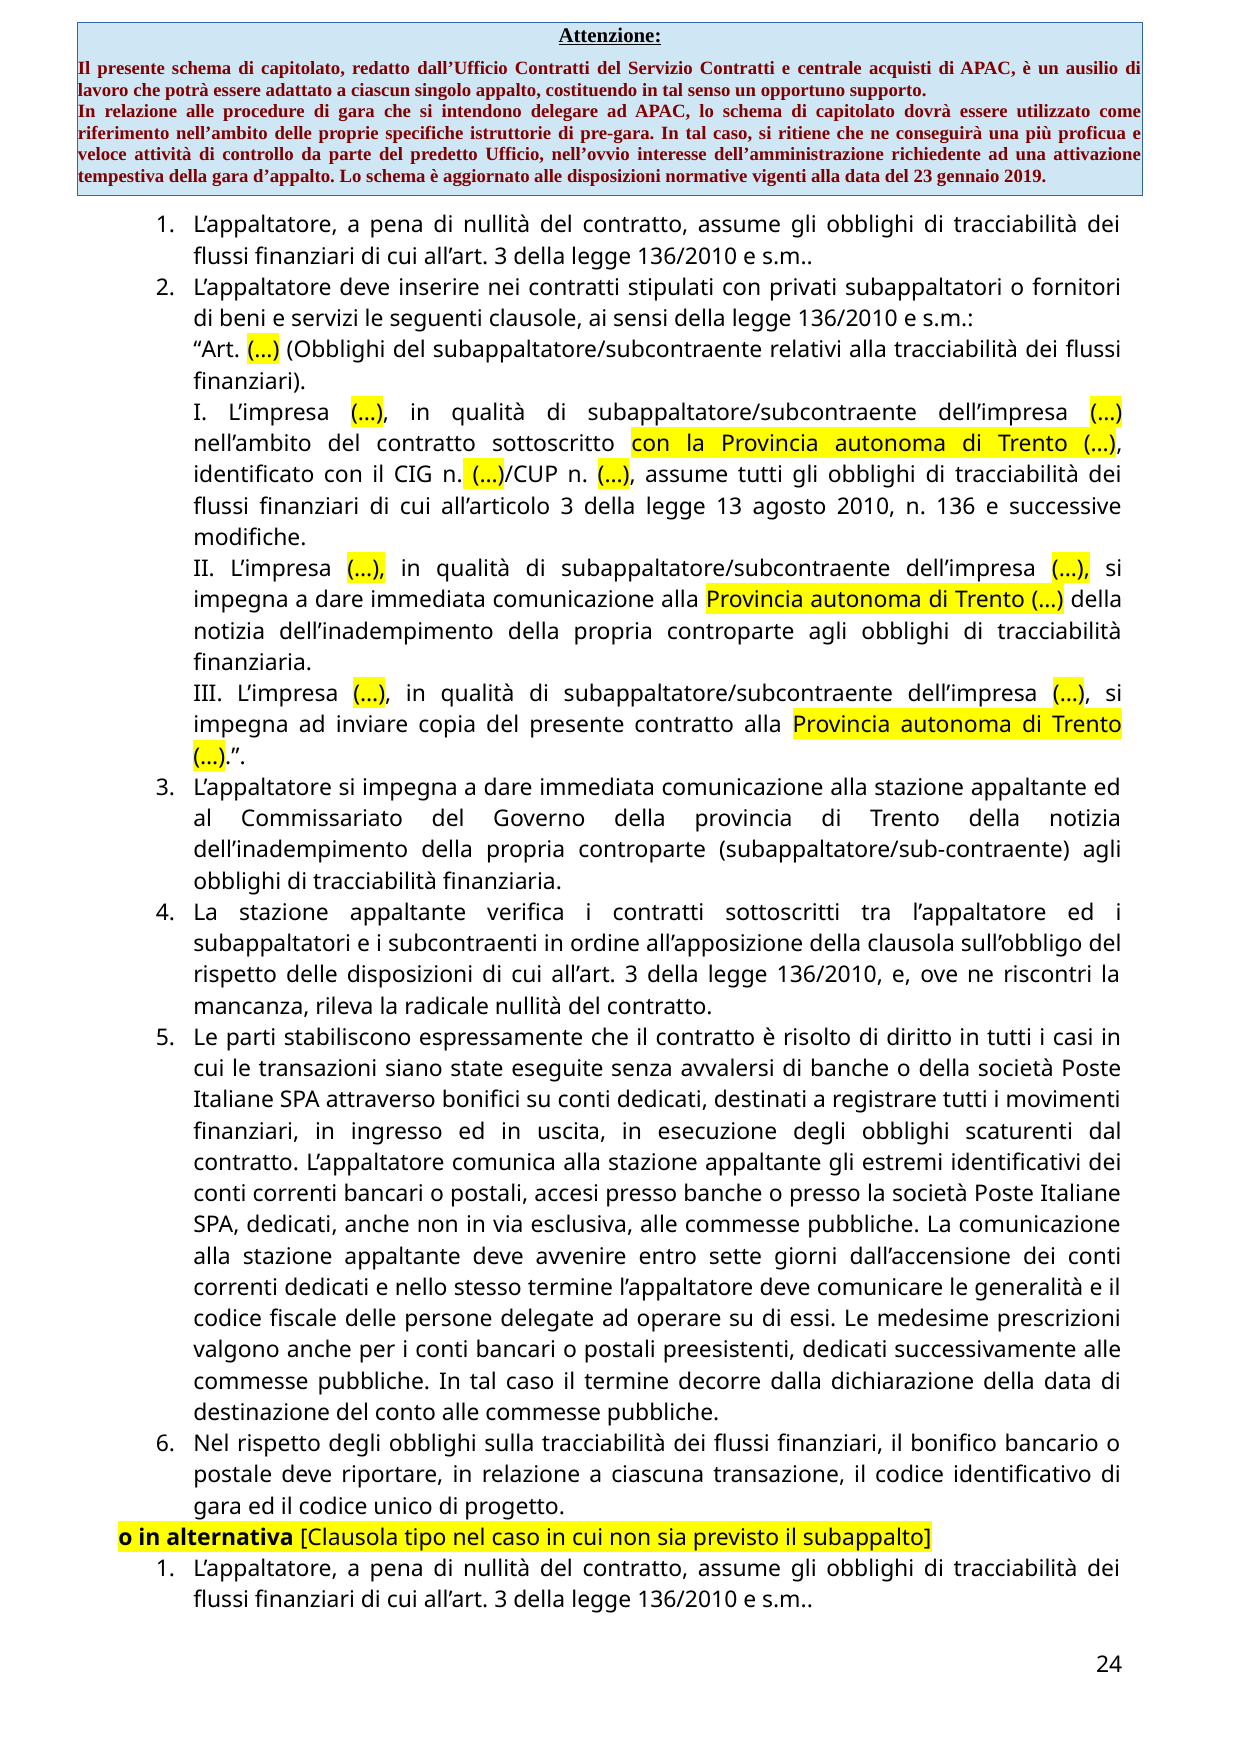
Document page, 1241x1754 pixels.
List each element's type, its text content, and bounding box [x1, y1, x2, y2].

list Nel rispetto degli obblighi sulla tracciabilità dei flussi finanziari, il bonifico bancario o postale deve riportare, in relazione a ciascuna transazione, il codice identificativo di gara ed il codice unico di progetto. [156, 1427, 1122, 1521]
list L’appaltatore, a pena di nullità del contratto, assume gli obblighi di tracciabilità dei flussi finanziari di cui all’art. 3 della legge 136/2010 e s.m.. [156, 1552, 1122, 1614]
list I. L’impresa (…), in qualità di subappaltatore/subcontraente dell’impresa (…) nell’ambito del contratto sottoscritto con la Provincia autonoma di Trento (…), identificato con il CIG n. (…)/CUP n. (…), assume tutti gli obblighi di tracciabilità dei flussi finanziari di cui all’articolo 3 della legge 13 agosto 2010, n. 136 e successive modifiche. [156, 396, 1122, 552]
list L’appaltatore deve inserire nei contratti stipulati con privati subappaltatori o fornitori di beni e servizi le seguenti clausole, ai sensi della legge 136/2010 e s.m.: [156, 271, 1122, 333]
list III. L’impresa (…), in qualità di subappaltatore/subcontraente dell’impresa (…), si impegna ad inviare copia del presente contratto alla Provincia autonoma di Trento (…).”. [156, 677, 1122, 771]
list “Art. (…) (Obblighi del subappaltatore/subcontraente relativi alla tracciabilità dei flussi finanziari). [156, 333, 1122, 396]
list Le parti stabiliscono espressamente che il contratto è risolto di diritto in tutti i casi in cui le transazioni siano state eseguite senza avvalersi di banche o della società Poste Italiane SPA attraverso bonifici su conti dedicati, destinati a registrare tutti i movimenti finanziari, in ingresso ed in uscita, in esecuzione degli obblighi scaturenti dal contratto. L’appaltatore comunica alla stazione appaltante gli estremi identificativi dei conti correnti bancari o postali, accesi presso banche o presso la società Poste Italiane SPA, dedicati, anche non in via esclusiva, alle commesse pubbliche. La comunicazione alla stazione appaltante deve avvenire entro sette giorni dall’accensione dei conti correnti dedicati e nello stesso termine l’appaltatore deve comunicare le generalità e il codice fiscale delle persone delegate ad operare su di essi. Le medesime prescrizioni valgono anche per i conti bancari o postali preesistenti, dedicati successivamente alle commesse pubbliche. In tal caso il termine decorre dalla dichiarazione della data di destinazione del conto alle commesse pubbliche. [156, 1021, 1122, 1427]
list La stazione appaltante verifica i contratti sottoscritti tra l’appaltatore ed i subappaltatori e i subcontraenti in ordine all’apposizione della clausola sull’obbligo del rispetto delle disposizioni di cui all’art. 3 della legge 136/2010, e, ove ne riscontri la mancanza, rileva la radicale nullità del contratto. [156, 896, 1122, 1021]
list II. L’impresa (…), in qualità di subappaltatore/subcontraente dell’impresa (…), si impegna a dare immediata comunicazione alla Provincia autonoma di Trento (…) della notizia dell’inadempimento della propria controparte agli obblighi di tracciabilità finanziaria. [156, 552, 1122, 677]
text o in alternativa [Clausola tipo nel caso in cui non sia previsto il subappalto] [118, 1521, 1122, 1552]
list L’appaltatore si impegna a dare immediata comunicazione alla stazione appaltante ed al Commissariato del Governo della provincia di Trento della notizia dell’inadempimento della propria controparte (subappaltatore/sub-contraente) agli obblighi di tracciabilità finanziaria. [156, 771, 1122, 896]
list L’appaltatore, a pena di nullità del contratto, assume gli obblighi di tracciabilità dei flussi finanziari di cui all’art. 3 della legge 136/2010 e s.m.. [156, 208, 1122, 271]
